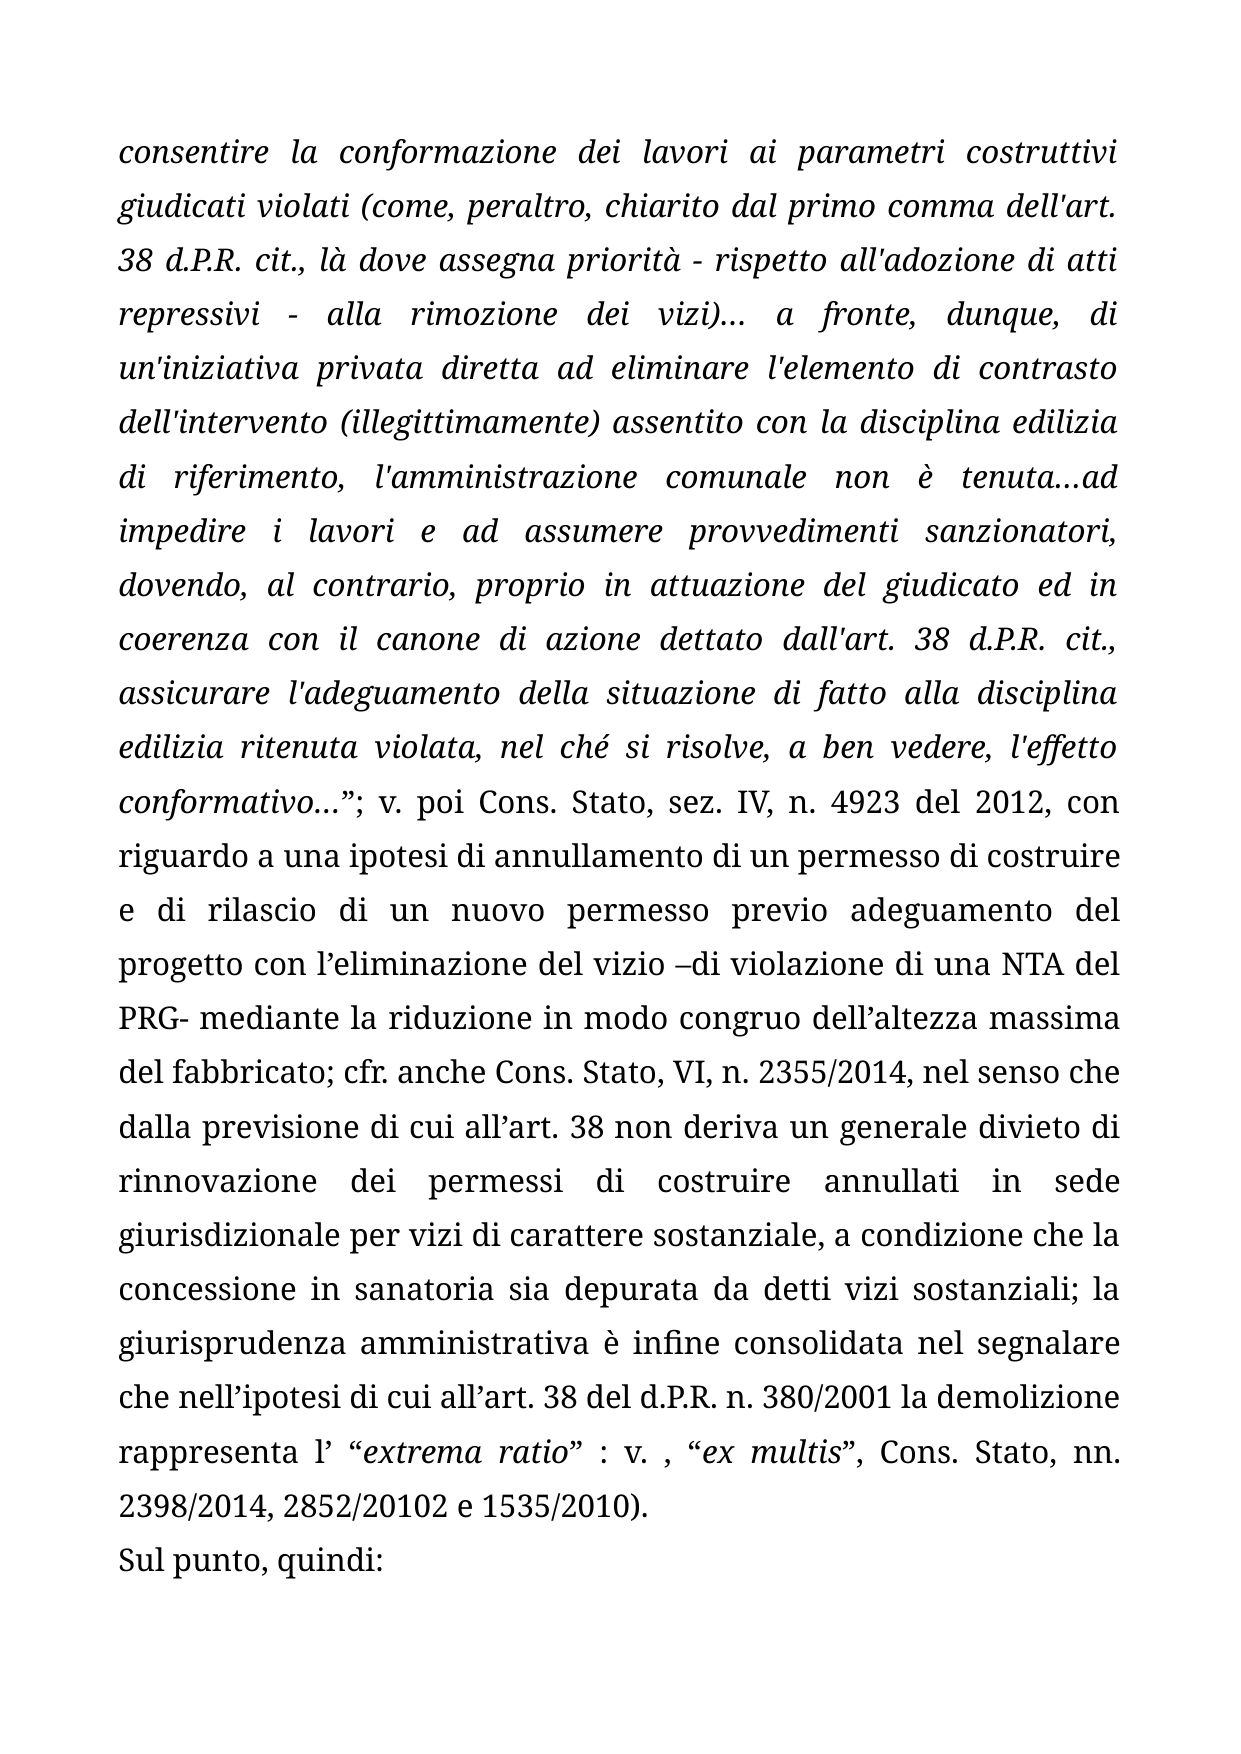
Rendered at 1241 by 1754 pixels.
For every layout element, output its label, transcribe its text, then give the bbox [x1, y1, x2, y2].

text consentire la conformazione dei lavori ai parametri costruttivi giudicati violati (come, peraltro, chiarito dal primo comma dell'art. 38 d.P.R. cit., là dove assegna priorità - rispetto all'adozione di atti repressivi - alla rimozione dei vizi)… a fronte, dunque, di un'iniziativa privata diretta ad eliminare l'elemento di contrasto dell'intervento (illegittimamente) assentito con la disciplina edilizia di riferimento, l'amministrazione comunale non è tenuta…ad impedire i lavori e ad assumere provvedimenti sanzionatori, dovendo, al contrario, proprio in attuazione del giudicato ed in coerenza con il canone di azione dettato dall'art. 38 d.P.R. cit., assicurare l'adeguamento della situazione di fatto alla disciplina edilizia ritenuta violata, nel ché si risolve, a ben vedere, l'effetto conformativo…”; v. poi Cons. Stato, sez. IV, n. 4923 del 2012, con riguardo a una ipotesi di annullamento di un permesso di costruire e di rilascio di un nuovo permesso previo adeguamento del progetto con l’eliminazione del vizio –di violazione di una NTA del PRG- mediante la riduzione in modo congruo dell’altezza massima del fabbricato; cfr. anche Cons. Stato, VI, n. 2355/2014, nel senso che dalla previsione di cui all’art. 38 non deriva un generale divieto di rinnovazione dei permessi di costruire annullati in sede giurisdizionale per vizi di carattere sostanziale, a condizione che la concessione in sanatoria sia depurata da detti vizi sostanziali; la giurisprudenza amministrativa è infine consolidata nel segnalare che nell’ipotesi di cui all’art. 38 del d.P.R. n. 380/2001 la demolizione rappresenta l’ “extrema ratio” : v. , “ex multis”, Cons. Stato, nn. 2398/2014, 2852/20102 e 1535/2010). [118, 118, 1122, 1526]
text Sul punto, quindi: [118, 1526, 1122, 1581]
